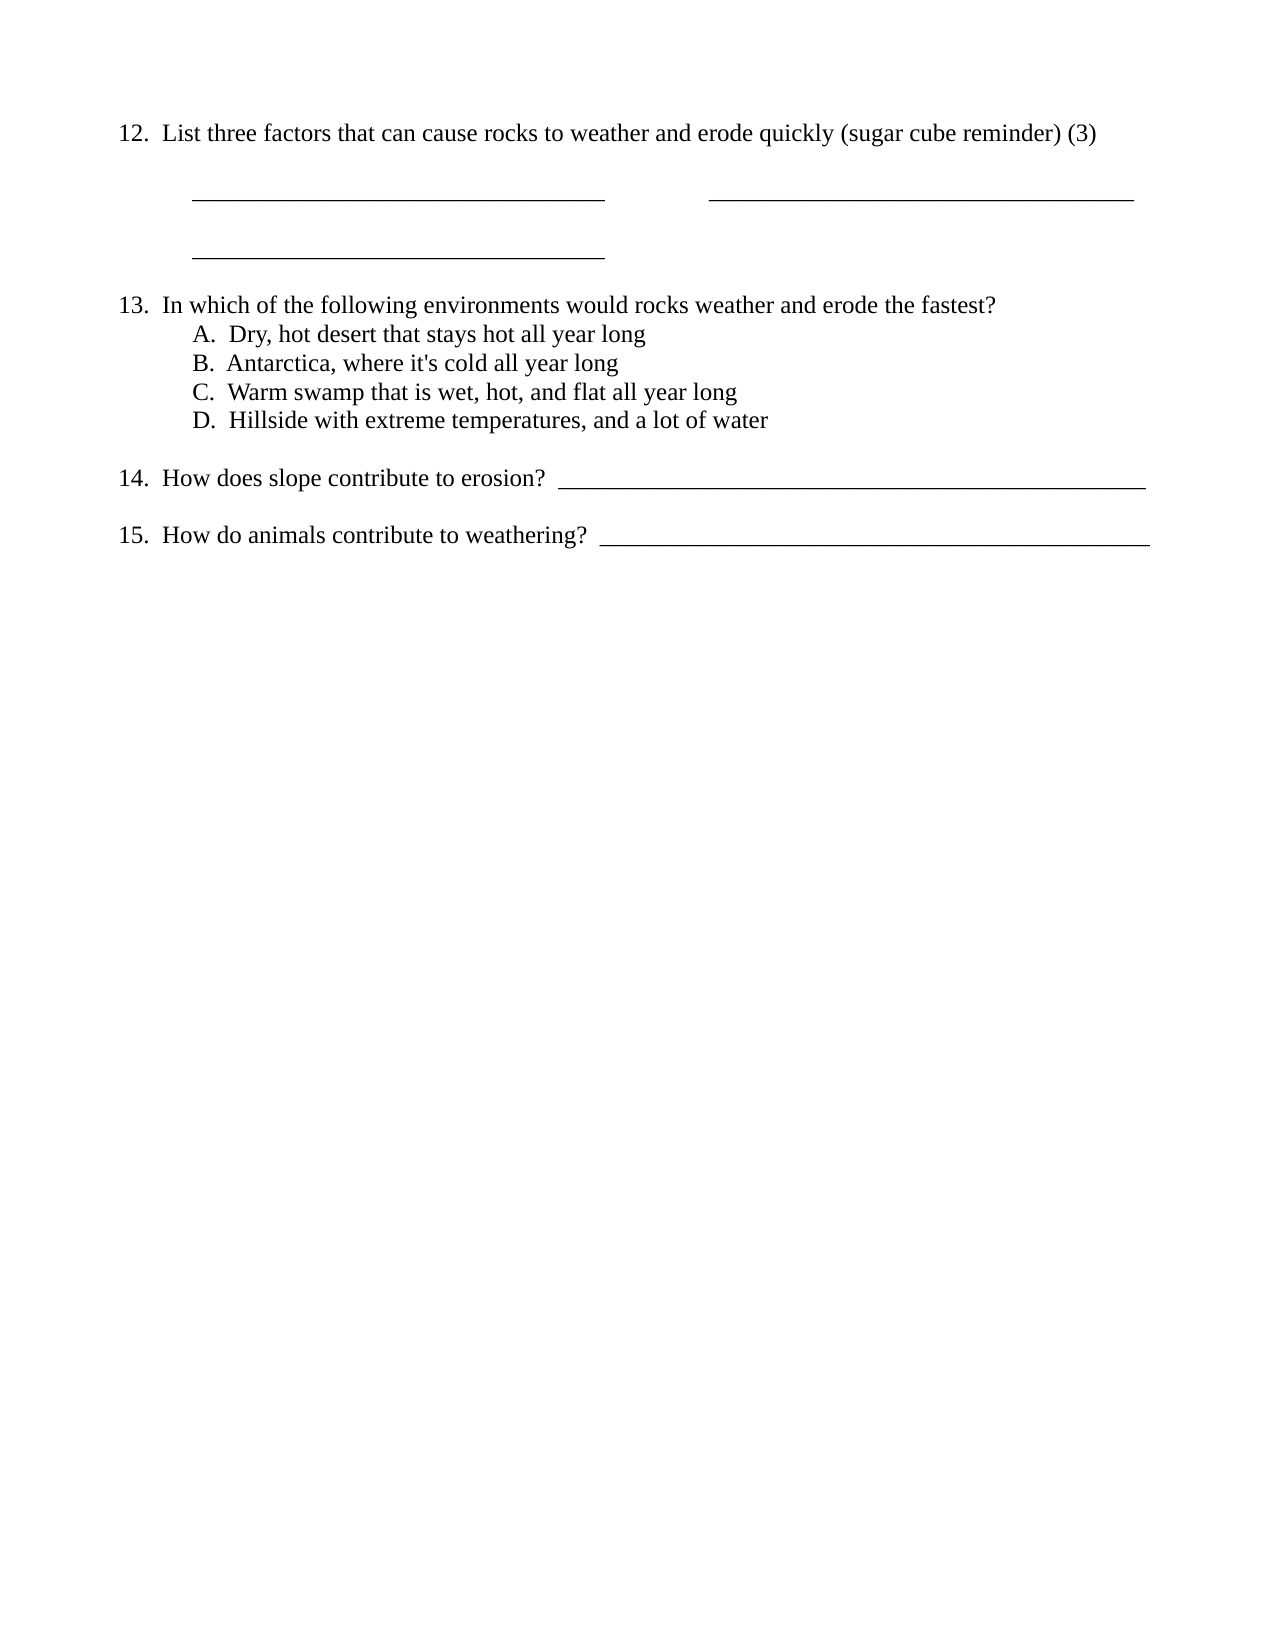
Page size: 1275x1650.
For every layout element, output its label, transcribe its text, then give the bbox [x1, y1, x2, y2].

text _________________________________ [118, 233, 1157, 262]
text 13. In which of the following environments would rocks weather and erode the fastest? [118, 291, 1157, 319]
text _________________________________ __________________________________ [118, 176, 1157, 204]
text D. Hillside with extreme temperatures, and a lot of water [118, 406, 1157, 434]
text B. Antarctica, where it's cold all year long [118, 348, 1157, 377]
text 12. List three factors that can cause rocks to weather and erode quickly (sugar cube reminder) (3) [118, 118, 1157, 147]
text C. Warm swamp that is wet, hot, and flat all year long [118, 377, 1157, 406]
text A. Dry, hot desert that stays hot all year long [118, 319, 1157, 348]
text 14. How does slope contribute to erosion? _______________________________________________ [118, 463, 1157, 492]
text 15. How do animals contribute to weathering? ____________________________________________ [118, 521, 1157, 549]
